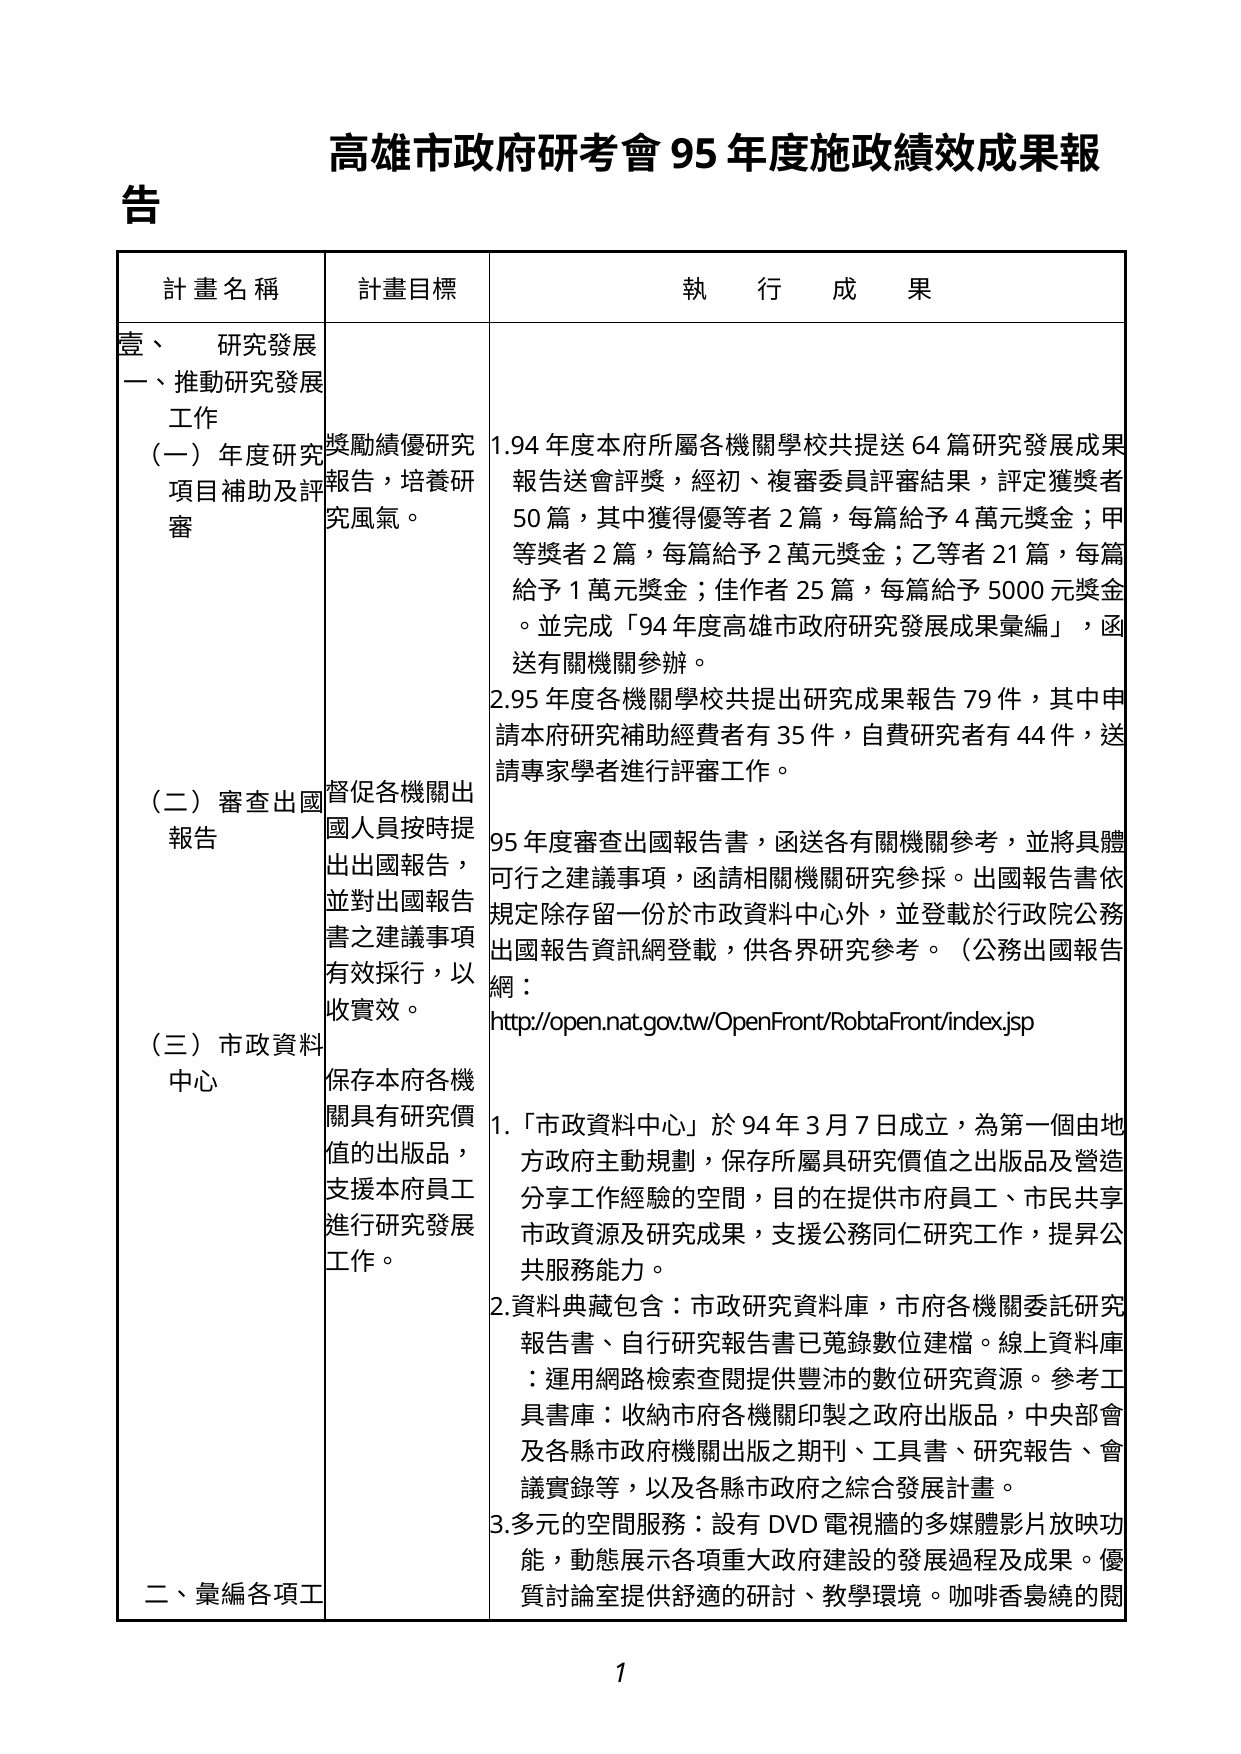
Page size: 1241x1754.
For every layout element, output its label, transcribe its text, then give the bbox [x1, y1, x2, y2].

table_cell 研究發展 一、推動研究發展工作 （一）年度研究 項目補助及評審 （二）審查出國報告 （三）市政資料中心 二、彙編各項工 [119, 323, 324, 1619]
table_cell 1.94年度本府所屬各機關學校共提送64篇研究發展成果報告送會評獎，經初、複審委員評審結果，評定獲獎者50篇，其中獲得優等者2篇，每篇給予4萬元獎金；甲等獎者2篇，每篇給予2萬元獎金；乙等者21篇，每篇給予1萬元獎金；佳作者25篇，每篇給予5000元獎金。並完成「94年度高雄市政府研究發展成果彙編」，函送有關機關參辦。 2.95年度各機關學校共提出研究成果報告79件，其中申請本府研究補助經費者有35件，自費研究者有44件，送請專家學者進行評審工作。 95年度審查出國報告書，函送各有關機關參考，並將具體可行之建議事項，函請相關機關研究參採。出國報告書依規定除存留一份於市政資料中心外，並登載於行政院公務出國報告資訊網登載，供各界研究參考。（公務出國報告網： http://open.nat.gov.tw/OpenFront/RobtaFront/index.jsp 1.「市政資料中心」於94年3月7日成立，為第一個由地方政府主動規劃，保存所屬具研究價值之出版品及營造分享工作經驗的空間，目的在提供市府員工、市民共享市政資源及研究成果，支援公務同仁研究工作，提昇公共服務能力。 2.資料典藏包含：市政研究資料庫，市府各機關委託研究報告書、自行研究報告書已蒐錄數位建檔。線上資料庫：運用網路檢索查閱提供豐沛的數位研究資源。參考工具書庫：收納市府各機關印製之政府出版品，中央部會及各縣市政府機關出版之期刊、工具書、研究報告、會議實錄等，以及各縣市政府之綜合發展計畫。 3.多元的空間服務：設有DVD電視牆的多媒體影片放映功能，動態展示各項重大政府建設的發展過程及成果。優質討論室提供舒適的研討、教學環境。咖啡香裊繞的閱覽區提供紓解壓力的休閒空間。市政建設展示區提供市政發展的建設成果及遠景意象。 1.完成「高雄市政府94年度施政績效成果報告」，並函送行政院、監察院及有關機關參考。 2.完成「高雄市政府施政報告」，並函送市議會參考。 3.完成「94年版高雄市行政概況」，並函送有關機關參考。 1.95年度專題委託研究「高雄市推動友善城市及健康城市的發展與成效--指標的檢驗與評估」、「高高屏區域治理機制建構之研究--都會發展憲章之探討」、「高雄港地位變化對高雄市經濟發展之影響與因應策略」、「人口流動變化型態對高雄市發展趨勢之研究」、「後高鐵、捷運時代，高雄市觀光發展與區域觀光資源整合策略之研究」、「利用重大國際活動形塑高雄市觀光城市策略之研究」等6案，均完成期中審查，正依研究期程積極進行中。 2.94年度委託研究「高雄市行動城市發展衡量指標體系之研究」、「高雄都會區發展觀光整體策略之研究」、「打造高雄市城市品牌」、「高雄市健康訪問調查」等4案，於95年11月舉辦案成果發表會及座談會，研議具體執行策略並編製完成會議實錄，提供市府相關局處参採。 1.95年度委託世新大學辦理4次「高雄市政府施政滿意度調查」及6次「高雄市民眾對治安滿意度之調查」，調查結果送請相關機關參考。 2.協助建設局辦理「高雄市民對六合夜市徒步區開放機車通行意向民調報告書」；協助教育局辦理「高雄市民對於營養午餐及八年施政滿意度之民意調查」。上述二案之調查報告已送請教育局及建設局辦理，供該等機關擬定政策之參考。 1.第8屆行政院服務品質獎評獎，經本府推薦凱旋醫院、家暴中心、電影館、交通局參獎結果，由交通局獲頒「交通運輸類特別獎」。 2.為汲取行政院獲獎機關服務品質之創新優質作法，於95年12月15日、12月20日、12月21日及12月27日分別前往國立科學工藝博物館、中央健保局高屏分局、高雄縣政府稅捐稽徵處觀摩學習，期望透過標竿學習的途徑，本府為民服務機關能從中學習新觀念，精進服務品質措施，塑造服務新典範。 3.委請民間顧問公司辦理「神秘客調查」，此項查訪於95年9月底完成，相關訪查報告與建議分析提供本會參考運用。 4.於95年5月、10月實施電話測試，確保本府為民服務機關公務電話服務品質。 95年度印行出版「城市發展」（City Development）半年刊創刊號及第二期，主題分別是「高雄經濟發展戰略」、「水岸城市之願景」，各印製700冊，分別寄送圖書館、政府出版品指定展售門市、本府所屬機關、本市議會、中央機關及各縣市政府等處。 本刊依市政推展方向，分為：「總述」、「政治建設」、「經濟建設」、「文教建設」及「社會建設」等五大項，內容除以簡明扼要的文字敘述外，並附統計數字及圖表，期使各界明瞭運用；同時為符合政府營造英語學習之政策，本刊同時印行中、英文版，以利於外國人士閱讀，俾便瞭解高雄市朝向國際化都市發展的願景。 為配合行政院推動中程施政計畫及2009世界運動會在高雄，經94年召開9次專家座談，並經市長主持二次本府各局處首長會議討論，通過「本府94～98年度中程施政計畫目標體系」，各機關業依該目標體系研提各機關95-98年度中程施政計畫草案，經本府初、複審小組審查完竣，95年督請本府各機關依審議意見完成中程施政計畫修正，於95年8月完成「高雄市政府95至98年度中程施政計畫彙編」，在8項分目標下，總計提出956項核心及創新計畫，並函送中央相關部會參考。 依據「高雄市政府年度施政計畫先期作業實施要點」暨「高雄市政府96年度施政計畫先期作業實施計畫」規定，辦理96年度施政計畫先期作業審查。經審議後同意於96年度概算額度內辦理者126案，其中公共建設8案、重要行政103案、儀器設備4案、科技發展1案及額外檢討加列者10案，經費需求50.53億元。審議結果以作為本府年度計畫暨預算審查委員會審查各機關編列96年度概算之參據。另為強化施政計畫之先期編報作業，於95年12月21日修訂頒佈「高雄市政府年度施政計畫先期作業實施要點」。 參酌「行政院96年度施政方針」並依據本市市政建設中程計畫、年度業務發展需要，釐訂本府96年度施政綱要草案，報請行政院暨中央有關機關審議，完成策定本府96年度施政綱要。 彙編本府96年度施政計畫草案，函送本市議會作為審查本府96年度總預算之參考，並報請行政院暨中央有關機關審議，俟經本市議會預算審議完成，分送各機關遵照實施。 為因應未來資訊化社會需求，行政院經建會以「法規鬆綁」、「法規改革」達到「法規管理」的理想，每年度舉辦「法制再造工作圈-金斧獎」競賽。本府95年度計推薦5個工作圈，參加第七屆全國評比活動，分別為：工務局「M台灣高雄計畫－行動城市基礎設施整合方案工作圈」，公車處「公車動態資訊系統工作圈」，教育局「高雄市政府委託國立高雄餐旅學院經營餐旅國中工作圈」，監理處「移送作業系統電子資訊化工作圈」，凱旋醫院「健康高雄，元氣出航工作圈」。經初審、複審與實地查訪評審流程，本府計有監理處「移送作業系統電子資訊化工作圈」以及凱旋醫院「健康高雄，元氣出航工作圈」等2個機關榮獲銀斧獎。 基於城市與青年共同成長的必要性，於95年5月19日假高醫演藝廳辦理「提升國際視野，打造前瞻競爭力」校園講座，藉由謝前院長與葉前市長與青年世代精采意見交流與對話思辯，建立在地認同與提升城市競爭力，深化「海洋首都」的精神內涵。 「A.I.D.S.企劃培訓營」於95年7月4日-7日、「全國政經節」於95年4月29日-30日假中山大學舉行，透過活動舉辦擴大學子對公共事務的參與與興趣。 1.高高屏三縣市自95年2月17、18日以及11月24日共舉辦2次首長暨主管會報，各項提案經由三縣市首長充分討論，研議具體可行方案，由各單位積極推動，共同推展南部區域合作。 2.95年第1次南部八縣市首長會報由行政院南部聯合服務中心於95年6月30日假財團法人工業技術研究院南部分院舉辦，由行政院何政務委員兼主任美玥主持，計討論「建請行政院衛生署建置境外移入傳染病早期預警資訊系統」等44項提案，經由中央各部會與八縣市首長充分討論，由中央與地方各單位積極推動。 1.於95年8月25日假本市中正文化中心第二會議室召開「凝聚共識、迎向雙贏」高雄市菁英領袖座談會，計邀請政府代表、社團負責人、地方民意機關代表、政黨代表、農漁會幹部及學校代表等60餘人，共同交換意見。 2.加強本府所屬各機關及相關產學界人員進一步瞭解兩岸經濟、社會及產業之影響與衝擊，委託「高雄市陽光都會發展協會」於95年11月29日假本市寒軒大飯店國際廳召開「兩岸政策趨勢與高雄發展研討會」，計邀請陸委會副處長及經濟部人員，針對「兩岸經貿政策趨勢」及「兩岸關係規劃」演講，並舉辦3場次關於「高雄在台大陸配偶現況」、「高雄兩岸產業經濟與交通之調整」及「大陸人士來台觀光對高雄休閒經濟之影響」座談，吸引100多人參加。 95年度施政計畫列管項目係依據「高雄市政府列管計畫評鑑要點」及「高雄市政府所屬各機關95年度施政計畫選項列管作業規定」辦理，目前本府研考會已從本府各機關重要施政計畫中擇定91案作為列管案件。 各列管計畫執行單位依期編製作業計畫報送本府研考會審查，並依「高雄市政府列管計畫評鑑要點」規定，每月提送執行進度，經本府研考會彙整後編印高雄市政府列管案件進度雙月報，供各機關參考。截至95年12月底各機關執行情形如次： 進度超前者5項，占6.03％。 進度符合者42項，占50.60％。 進度落後者36項，占43.37％。 撤銷列管者5項。 改列專案列管1項。 作業計畫尚未奉核2項。 1. 於年度結束後依據「行政院所屬各機關施政計畫評核要點」及「高雄市政府列管計畫評鑑要點」之規定，擬訂年終考核實施計畫。 2. 組成考核小組，至各列管機關考評，工程類列管案件並由工程品質查核中心填列各列管計畫實地查證結果。 3. 於95年3月完成複評作業，團體成績（案件達3案以上者）達到甲等以上者，分別為衛生局89.37分；社會局87.39分；人發局87.13分；建設局85.50分。 4.撰寫考核報告，於95年5月函請各有關機關參考改進。 本府於95年4月21日、26日、27日及28日實施「94年度高雄市政府所屬市營事業及市立醫院營運績效考核」，經彙整各考核委員意見與評估建議，分別編撰94年度市營事業考核報告及市立醫院營運績效考核報告，考核成績如下：公車處甲等（80.24分）、輪船公司乙等（79.05分）、動產質借所甲等（80.43分）、聯合醫院甲等（81.83分）、凱旋醫院甲等（85.25分）、中醫醫院甲等（80.00分）及民生醫院甲等（83.64分）。 本府執行院頒「道路交通秩序與交通安全改進方案」95年度列管工作計畫50項，由學者專家及其他公正人士共7人組成初評小組，於95年11月6日及7日以資料審查及實地查證2種考評方式舉行完畢，依據各考評委員評分結果，優等18項，占36％，甲等27項，占54％，乙等5項，占10％。 為加強本府治安暨維護公共安全，針對本府每個月定期召開之治安會報主席指示事項擇其重要者予以管制追蹤，截至95年12月底止，列管案件共計有2項。 1.為加強統計分析各機關公文處理時效，本府一、二級機關自95年6月起正式以網路填報公文時效，本會並按月彙計本府一般公文、立法委員質詢、人民申請、訴願、人民陳情、專案管制案件六類公文時效統計表，並刊登本府列管案件進度雙月報，請各機關檢討改進。 2.本府公文查訪小組自95年11月2日起至13日止對本市各11個區公所進行「95年度公文查訪」，查訪結果第一名為左營區公所、第二名為前鎮區公所、第三名為新興區公所。 市議會第6屆第6、7次大會決議事項，均責由各業務主管機關辦理後函復市議會。 聯合服務中心設立於市府合署辦公大樓一樓，係為民服務單一窗口，提供民眾貼心服務及多元反映管道，包括面對面、電話、網路（市長信箱）、書面及傳真、廣播等陳情方式，並透過線上即時服務系統嚴謹管考各機關人民陳情案件之處理。各類服務成果如下： 1.人民陳情受理 提供民眾電話、臨櫃、網路（市長信箱）、書面及傳真的多元反映管道，並由「線上即時服務系統Service Online」，後送承辦機關處理，自95年1月至95年12月服務案件數為30,299件。 2.法律諮詢 配合法制局於每週二、三上午09：30至11：30；週一、四、五下午15：00至17：00，由本市律師公會輪派律師至本府聯合服務中心，提供民眾免費法律諮詢服務。95年1月至95年12月計受理法律諮詢共2,568件。 3.空中馬上辦 結合高雄廣播電臺於每週四下午4時至5時在「FM94.3兆赫」受理民眾現場call in。 95年1月至95年12月共受理425件 。 4.保健服務 提供市民測量血壓服務，服務時間為每週一上午8：00至12：00，自95年1月至95年12月計服務1,283人次。 依照行政院公共工程委員會頒佈「工程施工查核小組組織準則」及「工程施工查核小組作業辦法」規定，組成本府工程品質查核小組，辦理年度工程施工品質查核工作，95年度計查核案件109件，均已將查核情形，函請各主辦機關辦理改善。 本府公共工程品質查核中心視公共工程施工情形不定期赴工程現場實地查證，95年1月至12月共計查證20件公共工程，並就施工中所發現之缺失督促承包商改進，如遇有需協調解決之困難問題，亦以查證報告表陳報市長核定，督促主辦工程機關有效解決，對於工程品質之確保具有效益。 本府工程品質查核中心，95年度辦理5場教育訓練： 1.95.6.15辦理BOT糢式之工程進度及品質管理訓練班。 2.95.6.19、6.20、6.21、6.22日辦理營建工程管理訓練班。 3.95.6.26、6.27、6.28日辦理提升公有建築物工程品質訓練班。 4.95.7.6、7.11、7.12日辦理公共工程監工人員基礎訓練班。 [490, 323, 1124, 1619]
table_header 執 行 成 果 [490, 253, 1124, 322]
table_cell 獎勵績優研究報告，培養研究風氣。 督促各機關出國人員按時提出出國報告，並對出國報告書之建議事項有效採行，以收實效。 保存本府各機關具有研究價值的出版品，支援本府員工進行研究發展工作。 [326, 323, 489, 1619]
table_header 計 畫 名 稱 [119, 253, 324, 322]
table_header 計畫目標 [326, 253, 489, 322]
text 高雄市政府研考會95年度施政績效成果報告 [120, 127, 1120, 231]
